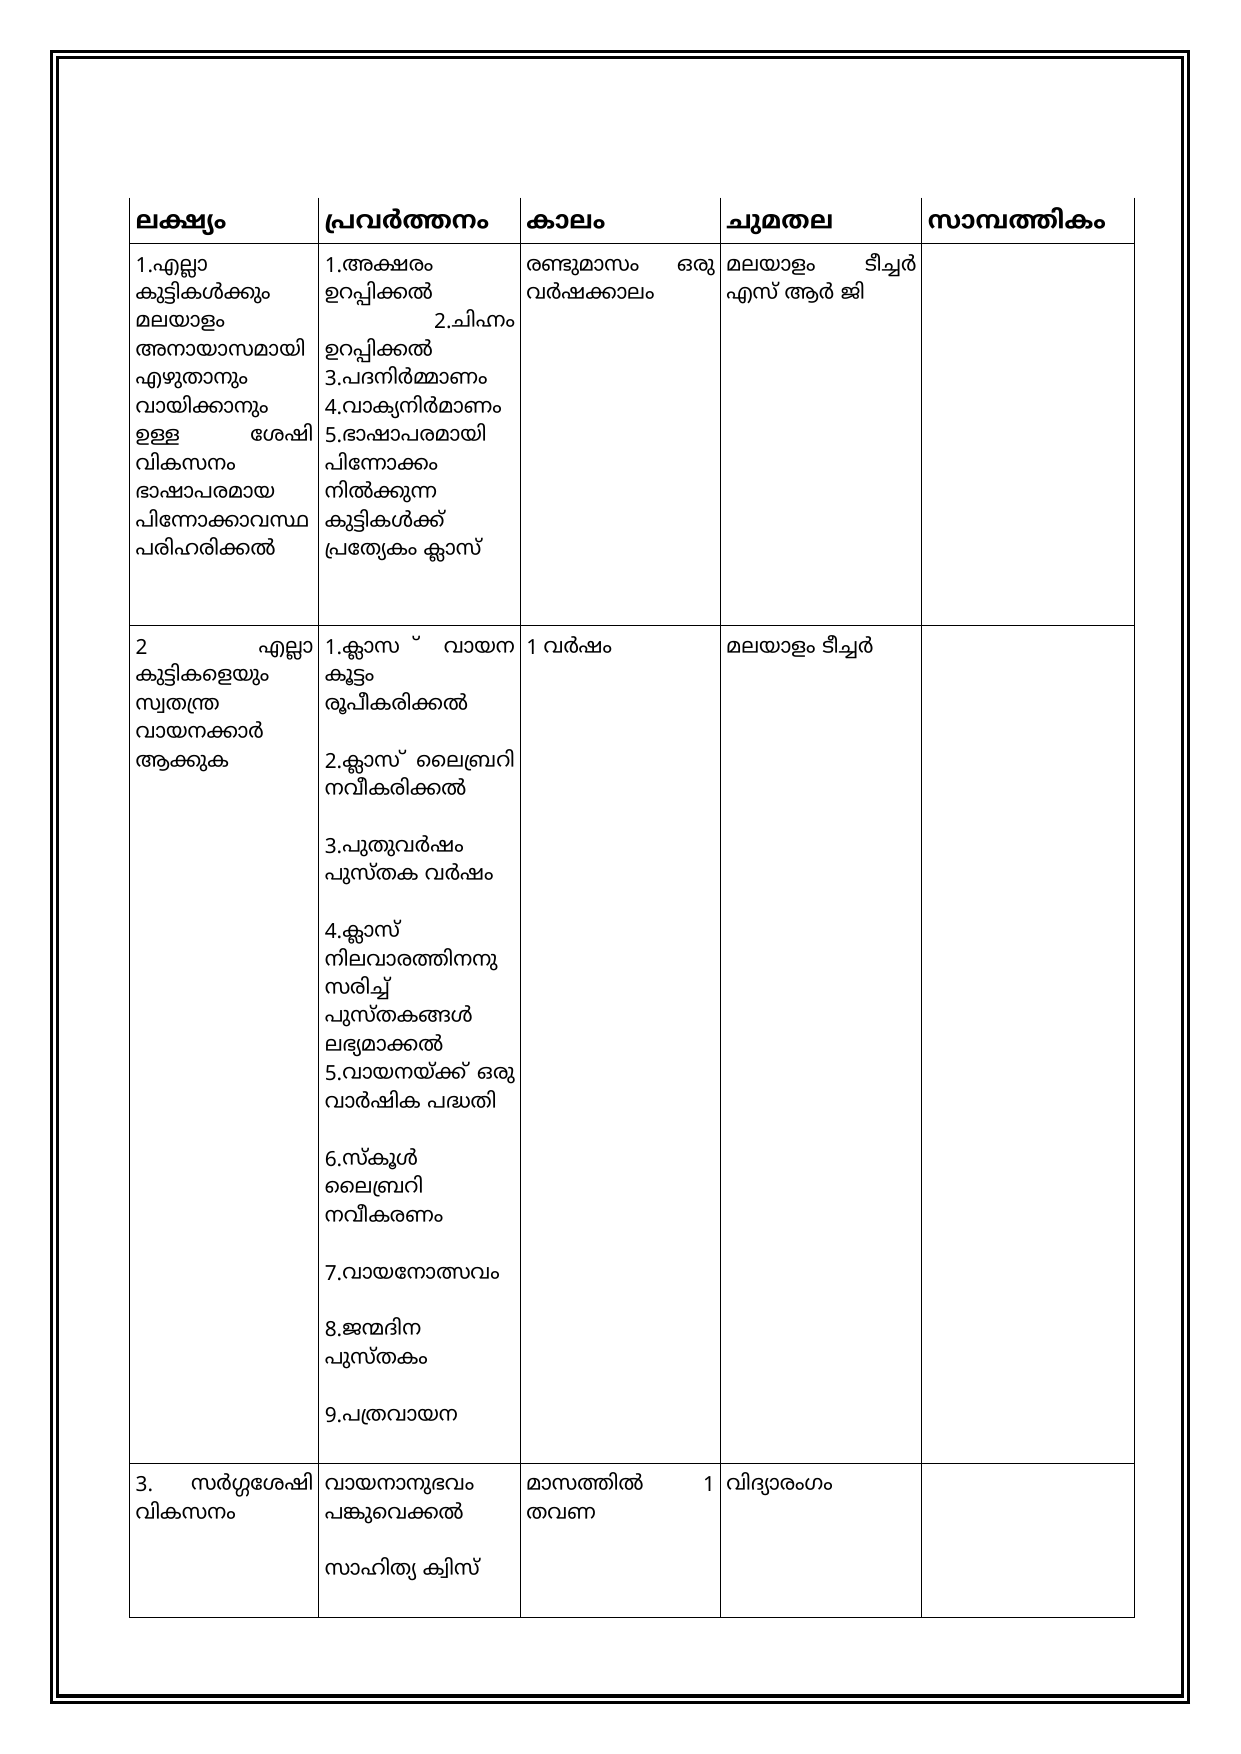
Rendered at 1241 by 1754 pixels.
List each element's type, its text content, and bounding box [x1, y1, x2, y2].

table_cell 2 എല്ലാ കുട്ടികളെയും സ്വതന്ത്ര വായനക്കാർ ആക്കുക [130, 626, 318, 1462]
table_cell രണ്ടുമാസം ഒരു വർഷക്കാലം [521, 244, 720, 625]
table_cell വിദ്യാരംഗം [721, 1464, 921, 1617]
table_cell 3. സ‌ർഗ്ഗശേഷി വികസനം [130, 1464, 318, 1617]
table_header പ്രവർത്തനം [319, 198, 520, 243]
table_header ചുമതല [721, 198, 921, 243]
table_header ലക്ഷ്യം [130, 198, 318, 243]
table_cell 1 വർഷം [521, 626, 720, 1462]
table_header കാലം [521, 198, 720, 243]
table_cell 1.ക്ലാസ് വായന കൂട്ടം രൂപീകരിക്കൽ 2.ക്ലാസ് ലൈബ്രറി നവീകരിക്കൽ 3.പുതുവർഷം പുസ്തക വർഷം 4.ക്ലാസ് നിലവാരത്തിനനുസരിച്ച് പുസ്തകങ്ങൾ ലഭ്യമാക്കൽ 5.വായനയ്ക്ക് ഒരു വാർഷിക പദ്ധതി 6.സ്കൂൾ ലൈബ്രറി നവീകരണം 7.വായനോത്സവം 8.ജന്മദിന പുസ്തകം 9.പത്രവായന [319, 626, 520, 1462]
table_cell മലയാളം ടീച്ചർ [721, 626, 921, 1462]
table_cell മാസത്തിൽ 1 തവണ [521, 1464, 720, 1617]
table_cell [922, 244, 1134, 625]
table_cell മലയാളം ടീച്ചർ എസ് ആർ ജി [721, 244, 921, 625]
table_cell [922, 1464, 1134, 1617]
table_cell വായനാനുഭവം പങ്കുവെക്കൽ സാഹിത്യ ക്വിസ് [319, 1464, 520, 1617]
table_cell 1.അക്ഷരം ഉറപ്പിക്കൽ 2.ചിഹ്നം ഉറപ്പിക്കൽ 3.പദനിർമ്മാണം 4.വാക്യനിർമാണം 5.ഭാഷാപരമായി പിന്നോക്കം നിൽക്കുന്ന കുട്ടികൾക്ക് പ്രത്യേകം ക്ലാസ് [319, 244, 520, 625]
table_header സാമ്പത്തികം [922, 198, 1134, 243]
table_cell [922, 626, 1134, 1462]
table_cell 1.എല്ലാ കുട്ടികൾക്കും മലയാളം അനായാസമായി എഴുതാനും വായിക്കാനും ഉള്ള ശേഷി വികസനം ഭാഷാപരമായ പിന്നോക്കാവസ്ഥ പരിഹരിക്കൽ [130, 244, 318, 625]
